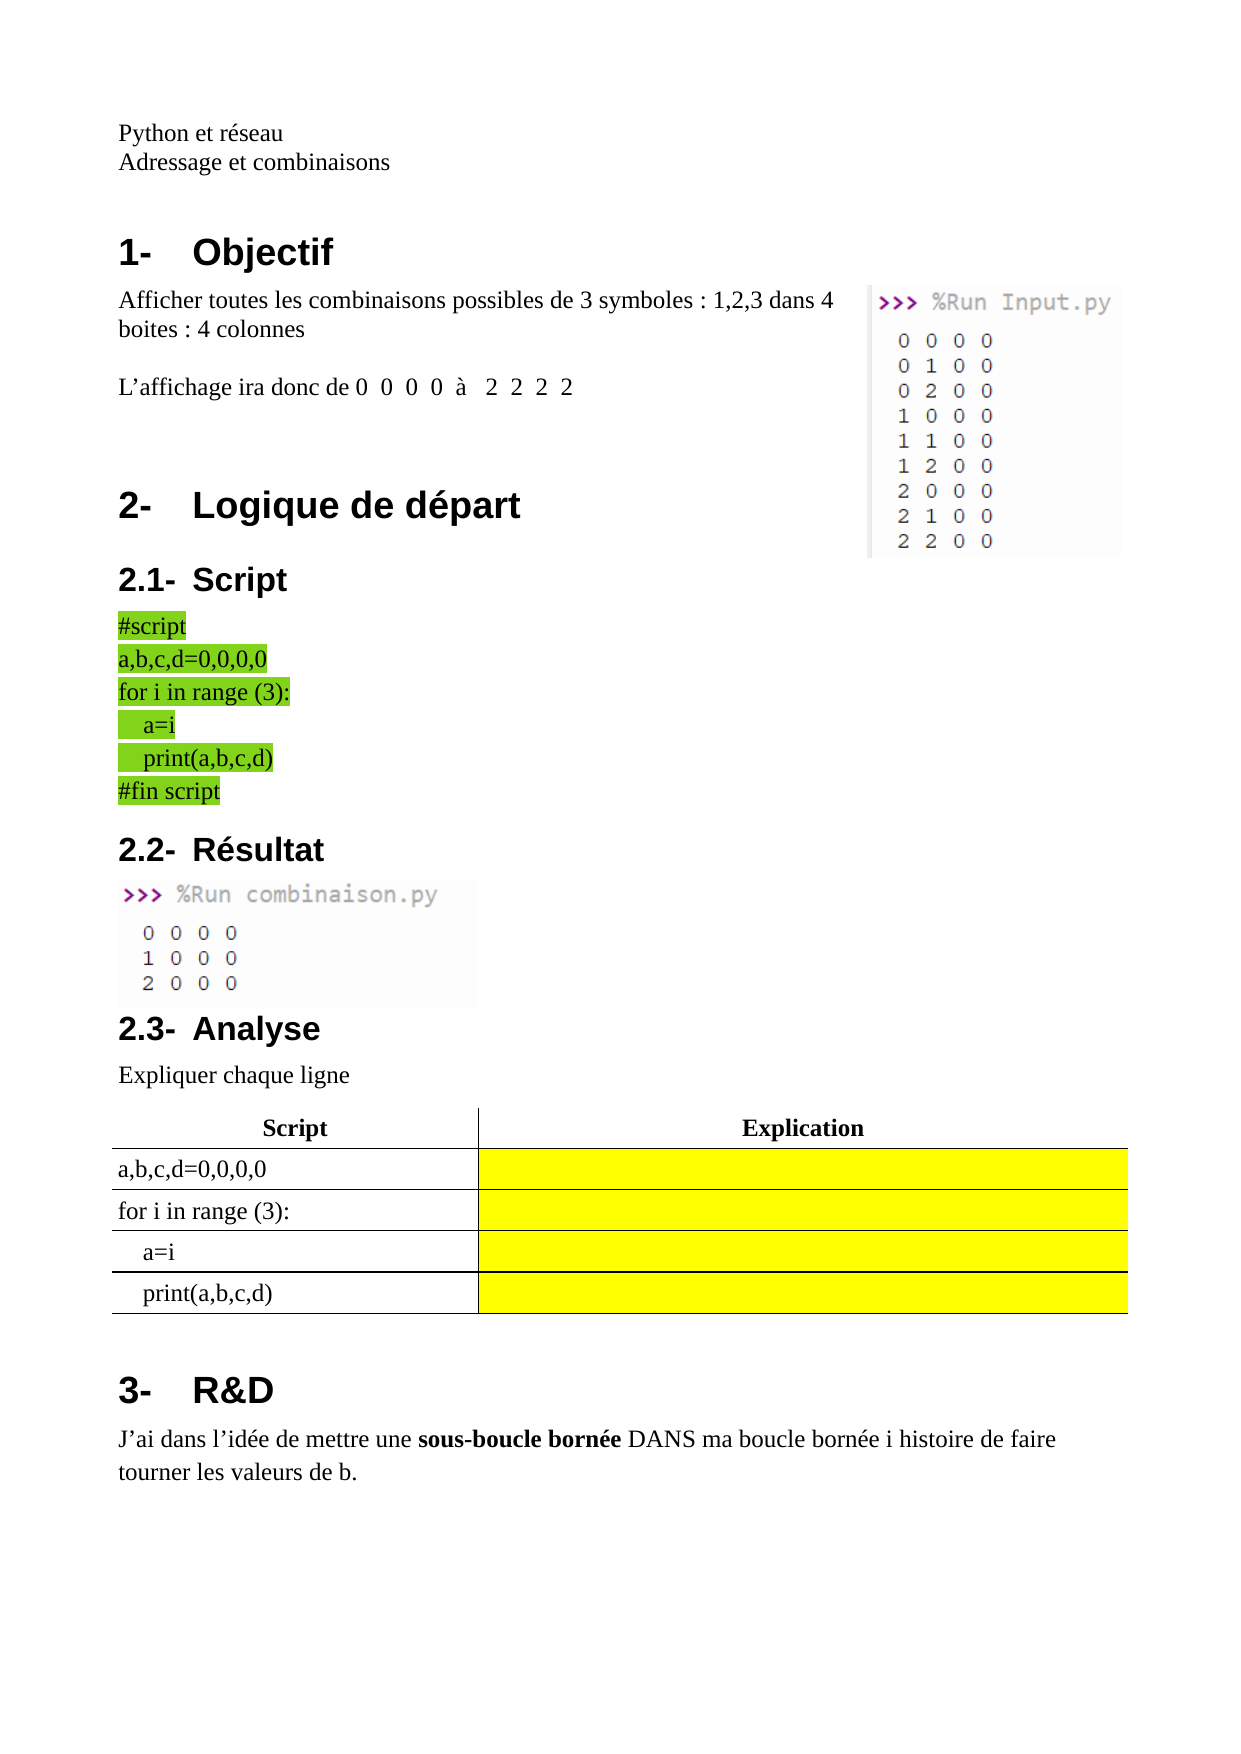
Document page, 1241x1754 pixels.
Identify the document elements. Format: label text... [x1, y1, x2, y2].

text L’affichage ira donc de 0 0 0 0 à 2 2 2 2 [118, 372, 867, 401]
subtitle R&D [118, 1367, 1122, 1411]
table_cell a=i [112, 1231, 478, 1271]
picture [867, 285, 1123, 558]
picture [118, 881, 477, 1009]
subtitle Logique de départ [118, 483, 867, 527]
subtitle Script [118, 560, 1122, 599]
text Python et réseau [118, 118, 1122, 147]
text print(a,b,c,d) [118, 743, 1122, 772]
text Afficher toutes les combinaisons possibles de 3 symboles : 1,2,3 dans 4 boites : 4 colonnes [118, 286, 867, 343]
text J’ai dans l’idée de mettre une sous-boucle bornée DANS ma boucle bornée i histoire de faire tourner les valeurs de b. [118, 1424, 1122, 1485]
table_cell [479, 1231, 1128, 1271]
subtitle Analyse [118, 902, 1122, 1047]
text #script [118, 611, 1122, 640]
text Expliquer chaque ligne [118, 1060, 1122, 1089]
text for i in range (3): [118, 677, 1122, 706]
subtitle Objectif [118, 229, 1122, 273]
text a=i [118, 710, 1122, 739]
table_header Script [112, 1108, 478, 1148]
table_header Explication [479, 1108, 1128, 1148]
table_cell print(a,b,c,d) [112, 1273, 478, 1313]
table_cell [479, 1273, 1128, 1313]
table_cell a,b,c,d=0,0,0,0 [112, 1149, 478, 1189]
table_cell for i in range (3): [112, 1190, 478, 1230]
table_cell [479, 1149, 1128, 1189]
subtitle Résultat [118, 830, 1122, 869]
text Adressage et combinaisons [118, 147, 1122, 176]
table_cell [479, 1190, 1128, 1230]
text #fin script [118, 776, 1122, 805]
text a,b,c,d=0,0,0,0 [118, 644, 1122, 673]
